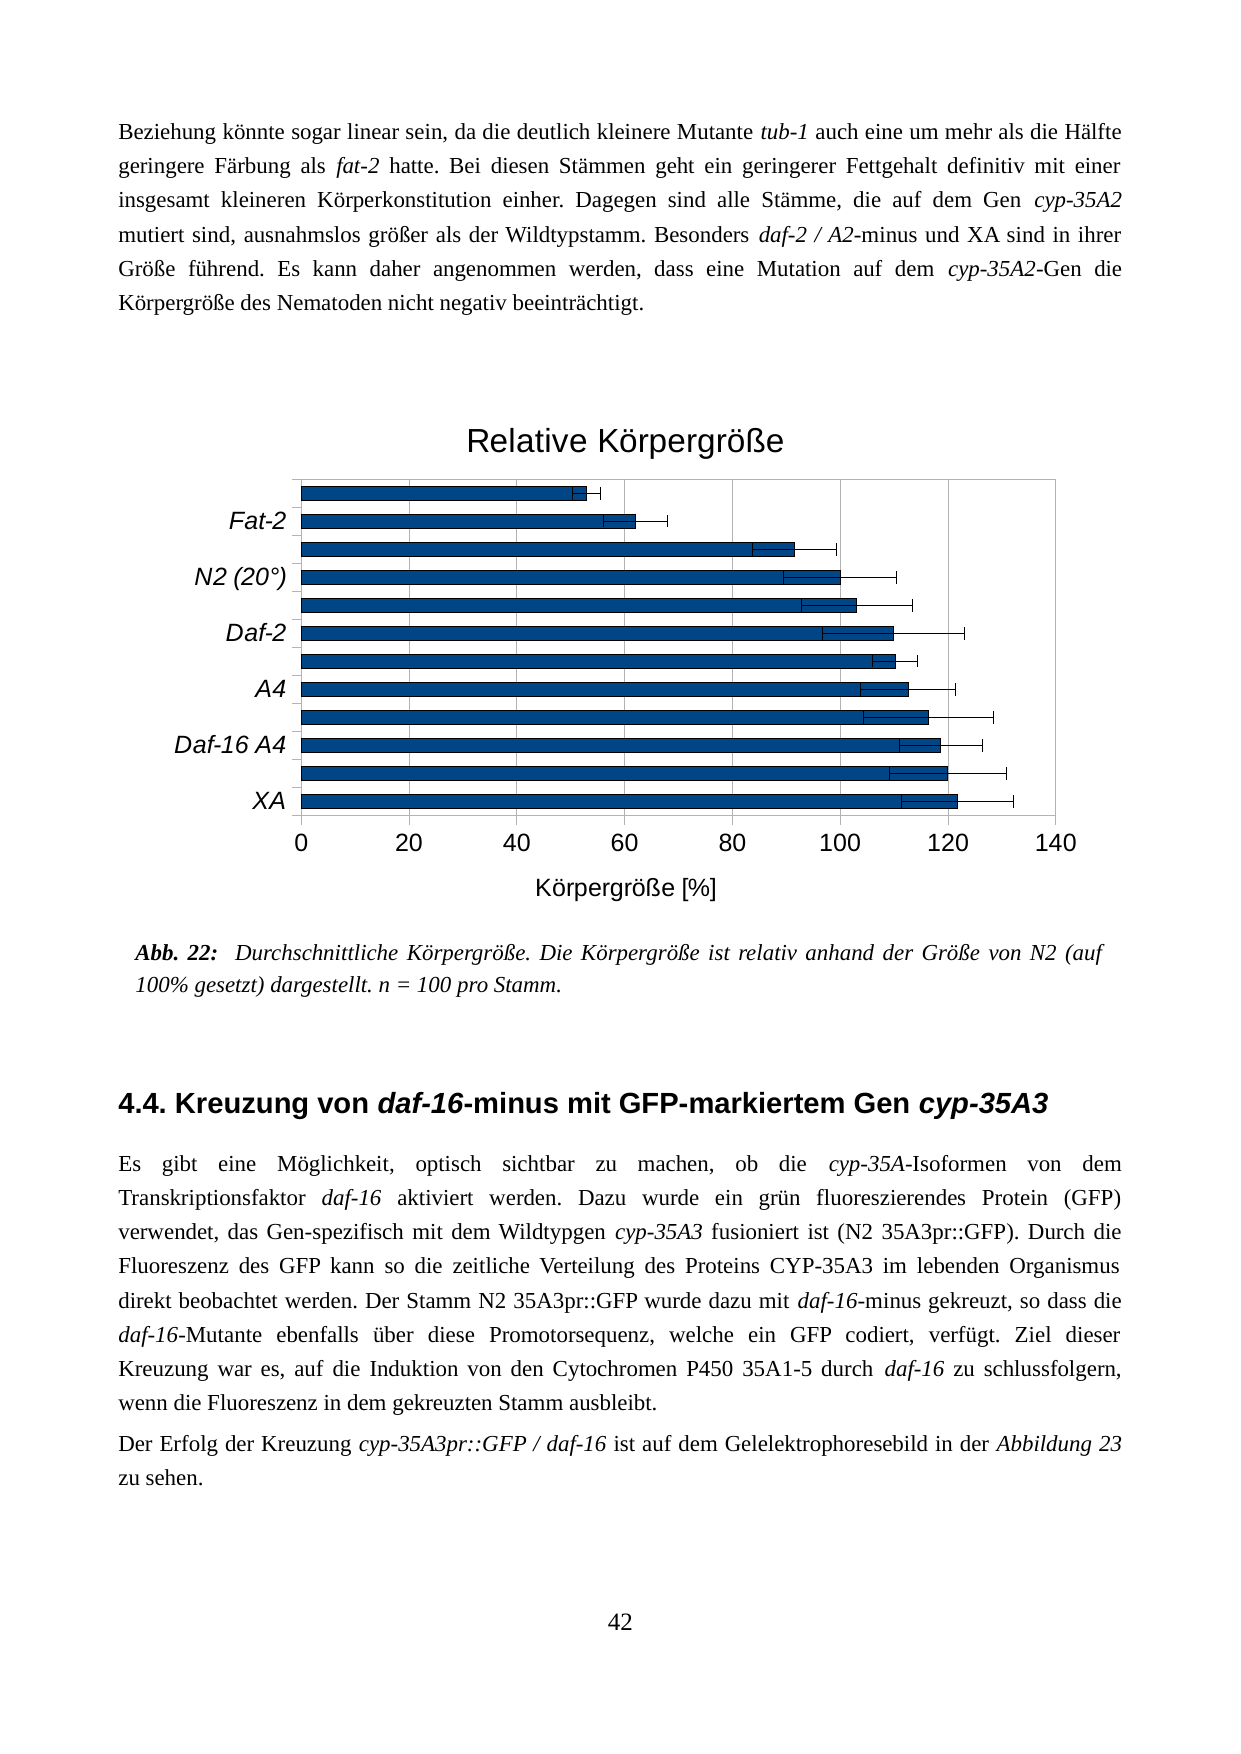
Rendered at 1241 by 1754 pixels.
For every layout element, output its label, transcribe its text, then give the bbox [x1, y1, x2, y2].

subtitle 4.4. Kreuzung von daf-16-minus mit GFP-markiertem Gen cyp-35A3 [118, 1086, 1122, 1119]
text Beziehung könnte sogar linear sein, da die deutlich kleinere Mutante tub-1 auch eine um mehr als die Hälfte geringere Färbung als fat-2 hatte. Bei diesen Stämmen geht ein geringerer Fettgehalt definitiv mit einer insgesamt kleineren Körperkonstitution einher. Dagegen sind alle Stämme, die auf dem Gen cyp-35A2 mutiert sind, ausnahmslos größer als der Wildtypstamm. Besonders daf-2 / A2-minus und XA sind in ihrer Größe führend. Es kann daher angenommen werden, dass eine Mutation auf dem cyp-35A2-Gen die Körpergröße des Nematoden nicht negativ beeinträchtigt. [118, 118, 1122, 315]
text Abb. 22: Durchschnittliche Körpergröße. Die Körpergröße ist relativ anhand der Größe von N2 (auf 100% gesetzt) dargestellt. n = 100 pro Stamm. [135, 394, 1105, 997]
text Der Erfolg der Kreuzung cyp-35A3pr::GFP / daf-16 ist auf dem Gelelektrophoresebild in der Abbildung 23 zu sehen. [118, 1430, 1122, 1490]
text Es gibt eine Möglichkeit, optisch sichtbar zu machen, ob die cyp-35A-Isoformen von dem Transkriptionsfaktor daf-16 aktiviert werden. Dazu wurde ein grün fluoreszierendes Protein (GFP) verwendet, das Gen-spezifisch mit dem Wildtypgen cyp-35A3 fusioniert ist (N2 35A3pr::GFP). Durch die Fluoreszenz des GFP kann so die zeitliche Verteilung des Proteins CYP-35A3 im lebenden Organismus direkt beobachtet werden. Der Stamm N2 35A3pr::GFP wurde dazu mit daf-16-minus gekreuzt, so dass die daf-16-Mutante ebenfalls über diese Promotorsequenz, welche ein GFP codiert, verfügt. Ziel dieser Kreuzung war es, auf die Induktion von den Cytochromen P450 35A1-5 durch daf-16 zu schlussfolgern, wenn die Fluoreszenz in dem gekreuzten Stamm ausbleibt. [118, 1150, 1122, 1416]
